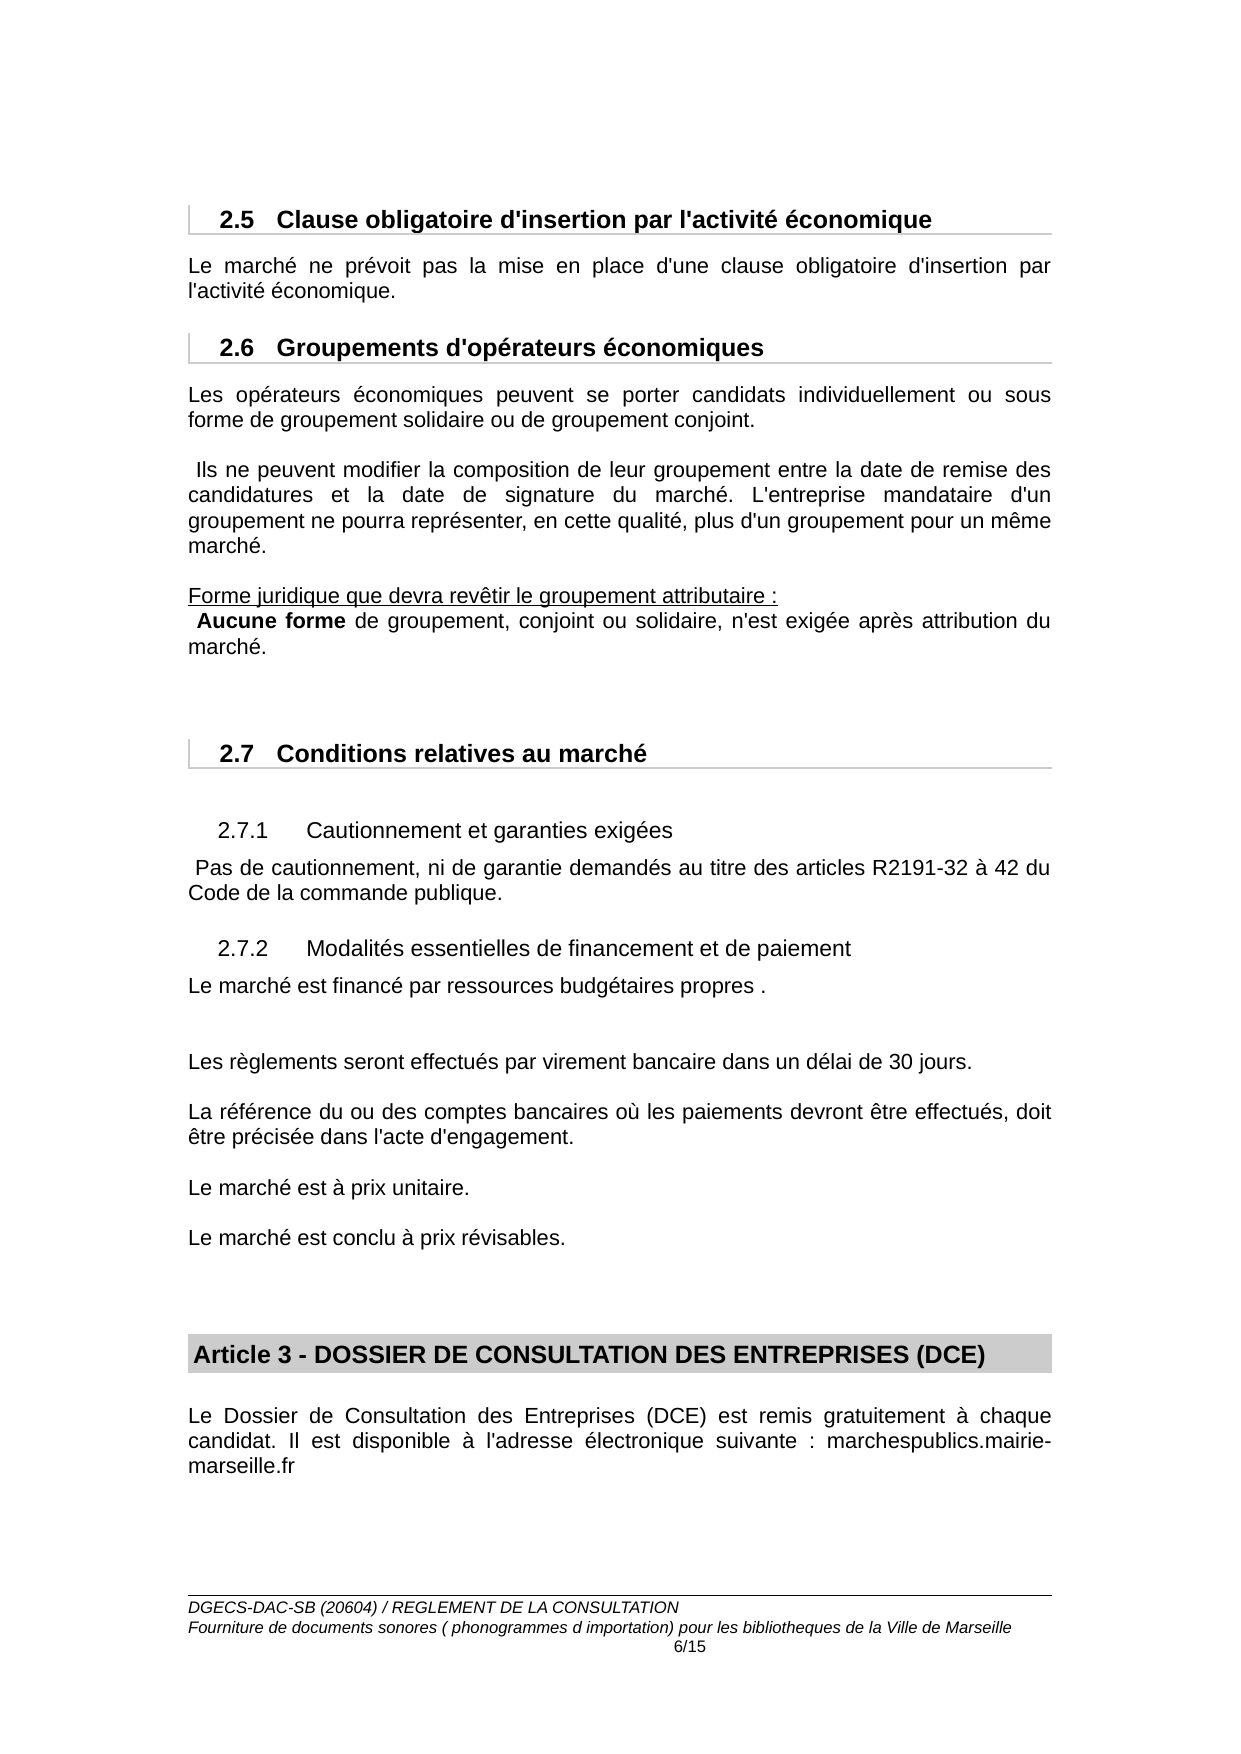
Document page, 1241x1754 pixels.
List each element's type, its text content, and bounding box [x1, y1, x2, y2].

subtitle Conditions relatives au marché [190, 739, 1052, 767]
text La référence du ou des comptes bancaires où les paiements devront être effectués, doit être précisée dans l'acte d'engagement. [188, 1099, 1052, 1149]
subtitle Clause obligatoire d'insertion par l'activité économique [188, 204, 1052, 233]
subtitle Cautionnement et garanties exigées [188, 817, 1052, 843]
text Ils ne peuvent modifier la composition de leur groupement entre la date de remise des candidatures et la date de signature du marché. L'entreprise mandataire d'un groupement ne pourra représenter, en cette qualité, plus d'un groupement pour un même marché. [188, 457, 1052, 558]
subtitle DOSSIER DE CONSULTATION DES ENTREPRISES (DCE) [190, 1337, 1050, 1371]
text Le marché est à prix unitaire. [188, 1174, 1052, 1200]
text Le marché est conclu à prix révisables. [188, 1225, 1052, 1250]
text Le Dossier de Consultation des Entreprises (DCE) est remis gratuitement à chaque candidat. Il est disponible à l'adresse électronique suivante : marchespublics.mairie-marseille.fr [188, 1403, 1052, 1478]
subtitle Groupements d'opérateurs économiques [190, 333, 1052, 362]
text Les opérateurs économiques peuvent se porter candidats individuellement ou sous forme de groupement solidaire ou de groupement conjoint. [188, 382, 1052, 432]
subtitle Modalités essentielles de financement et de paiement [188, 935, 1052, 961]
text Le marché ne prévoit pas la mise en place d'une clause obligatoire d'insertion par l'activité économique. [188, 253, 1052, 303]
text Le marché est financé par ressources budgétaires propres . [188, 973, 1052, 998]
text Les règlements seront effectués par virement bancaire dans un délai de 30 jours. [188, 1048, 1052, 1074]
text Aucune forme de groupement, conjoint ou solidaire, n'est exigée après attribution du marché. [188, 608, 1052, 659]
text Forme juridique que devra revêtir le groupement attributaire : [188, 583, 1052, 608]
text Pas de cautionnement, ni de garantie demandés au titre des articles R2191-32 à 42 du Code de la commande publique. [188, 855, 1052, 905]
